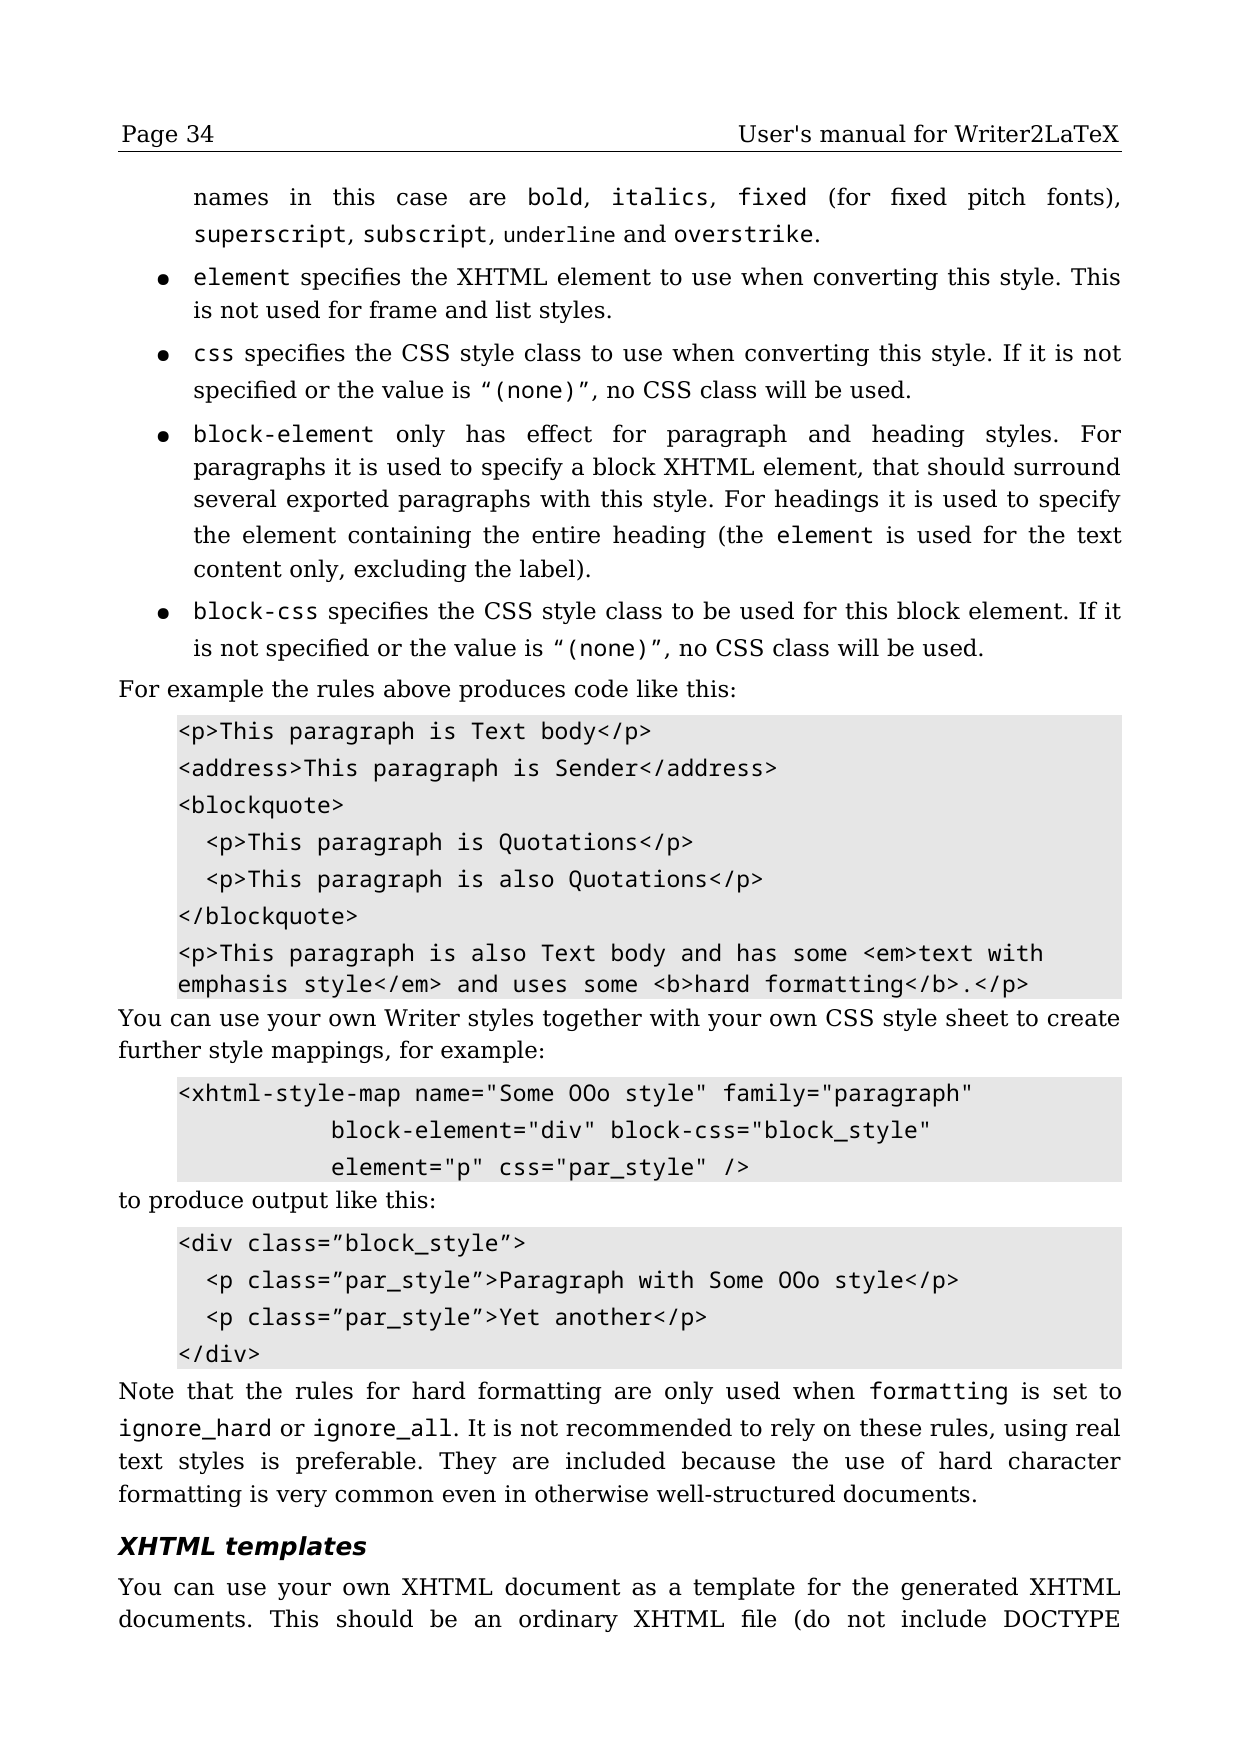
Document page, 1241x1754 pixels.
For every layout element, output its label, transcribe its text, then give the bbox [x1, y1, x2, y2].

text You can use your own Writer styles together with your own CSS style sheet to create further style mappings, for example: [118, 1005, 1122, 1064]
text <p class=”par_style”>Yet another</p> [177, 1301, 1122, 1332]
text element="p" css="par_style" /> [177, 1151, 1122, 1182]
text </blockquote> [177, 900, 1122, 931]
text For example the rules above produces code like this: [118, 676, 1122, 703]
text <p>This paragraph is also Quotations</p> [177, 863, 1122, 894]
text You can use your own XHTML document as a template for the generated XHTML documents. This should be an ordinary XHTML file (do not include DOCTYPE [118, 1574, 1122, 1633]
text <p class=”par_style”>Paragraph with Some OOo style</p> [177, 1264, 1122, 1295]
list css specifies the CSS style class to use when converting this style. If it is not specified or the value is “(none)”, no CSS class will be used. [156, 337, 1122, 405]
text <p>This paragraph is Quotations</p> [177, 826, 1122, 857]
list element specifies the XHTML element to use when converting this style. This is not used for frame and list styles. [156, 261, 1122, 324]
text <xhtml-style-map name="Some OOo style" family="paragraph" [177, 1077, 1122, 1108]
text <address>This paragraph is Sender</address> [177, 752, 1122, 783]
text Note that the rules for hard formatting are only used when formatting is set to ignore_hard or ignore_all. It is not recommended to rely on these rules, using real text styles is preferable. They are included because the use of hard character formatting is very common even in otherwise well-structured documents. [118, 1375, 1122, 1508]
text <p>This paragraph is also Text body and has some <em>text with emphasis style</em> and uses some <b>hard formatting</b>.</p> [177, 937, 1122, 999]
text </div> [177, 1338, 1122, 1369]
list names in this case are bold, italics, fixed (for fixed pitch fonts), superscript, subscript, underline and overstrike. [156, 181, 1122, 249]
text block-element="div" block-css="block_style" [177, 1113, 1122, 1144]
subtitle XHTML templates [118, 1533, 1122, 1562]
list block-element only has effect for paragraph and heading styles. For paragraphs it is used to specify a block XHTML element, that should surround several exported paragraphs with this style. For headings it is used to specify the element containing the entire heading (the element is used for the text content only, excluding the label). [156, 417, 1122, 583]
text to produce output like this: [118, 1187, 1122, 1214]
text <blockquote> [177, 789, 1122, 820]
text <p>This paragraph is Text body</p> [177, 715, 1122, 746]
list block-css specifies the CSS style class to be used for this block element. If it is not specified or the value is “(none)”, no CSS class will be used. [156, 595, 1122, 663]
text <div class=”block_style”> [177, 1227, 1122, 1258]
